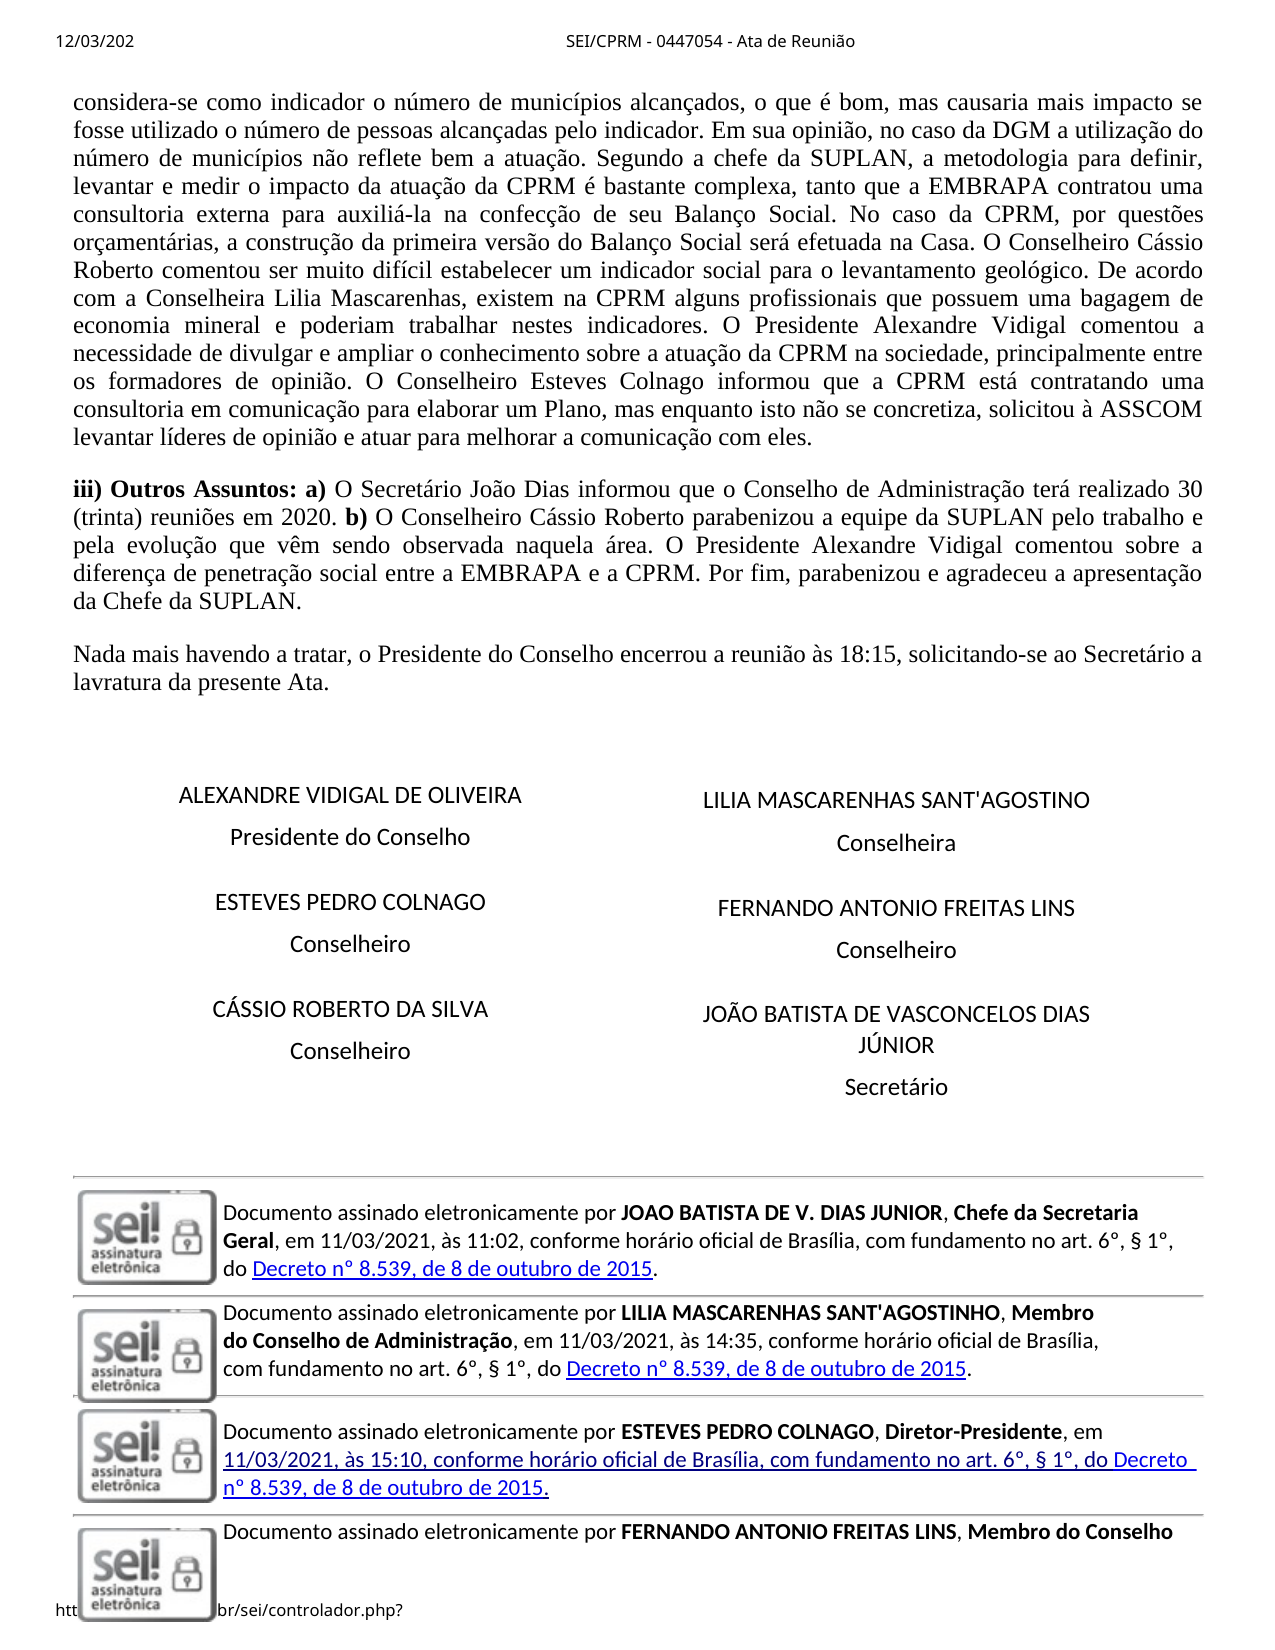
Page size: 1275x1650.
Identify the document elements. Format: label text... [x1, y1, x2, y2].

text Conselheira [701, 827, 1092, 857]
text Nada mais havendo a tratar, o Presidente do Conselho encerrou a reunião às 18:15, solicitando-se ao Secretário a lavratura da presente Ata. [73, 640, 1203, 696]
text Documento assinado eletronicamente por LILIA MASCARENHAS SANT'AGOSTINHO, Membro do Conselho de Administração, em 11/03/2021, às 14:35, conforme horário oficial de Brasília, com fundamento no art. 6º, § 1º, do Decreto nº 8.539, de 8 de outubro de 2015. [223, 1299, 1121, 1382]
text Documento assinado eletronicamente por FERNANDO ANTONIO FREITAS LINS, Membro do Conselho [223, 1518, 1198, 1545]
text Documento assinado eletronicamente por JOAO BATISTA DE V. DIAS JUNIOR, Chefe da Secretaria Geral, em 11/03/2021, às 11:02, conforme horário oficial de Brasília, com fundamento no art. 6º, § 1º, do Decreto nº 8.539, de 8 de outubro de 2015. [223, 1198, 1198, 1282]
text Conselheiro [717, 934, 1076, 964]
text JOÃO BATISTA DE VASCONCELOS DIAS JÚNIOR [663, 998, 1130, 1059]
text Secretário [663, 1071, 1130, 1102]
list Outros Assuntos: a) O Secretário João Dias informou que o Conselho de Administração terá realizado 30 (trinta) reuniões em 2020. b) O Conselheiro Cássio Roberto parabenizou a equipe da SUPLAN pelo trabalho e pela evolução que vêm sendo observada naquela área. O Presidente Alexandre Vidigal comentou sobre a diferença de penetração social entre a EMBRAPA e a CPRM. Por fim, parabenizou e agradeceu a apresentação da Chefe da SUPLAN. [73, 476, 1204, 615]
text LILIA MASCARENHAS SANT'AGOSTINO [701, 785, 1092, 815]
text considera-se como indicador o número de municípios alcançados, o que é bom, mas causaria mais impacto se fosse utilizado o número de pessoas alcançadas pelo indicador. Em sua opinião, no caso da DGM a utilização do número de municípios não reflete bem a atuação. Segundo a chefe da SUPLAN, a metodologia para definir, levantar e medir o impacto da atuação da CPRM é bastante complexa, tanto que a EMBRAPA contratou uma consultoria externa para auxiliá-la na confecção de seu Balanço Social. No caso da CPRM, por questões orçamentárias, a construção da primeira versão do Balanço Social será efetuada na Casa. O Conselheiro Cássio Roberto comentou ser muito difícil estabelecer um indicador social para o levantamento geológico. De acordo com a Conselheira Lilia Mascarenhas, existem na CPRM alguns profissionais que possuem uma bagagem de economia mineral e poderiam trabalhar nestes indicadores. O Presidente Alexandre Vidigal comentou a necessidade de divulgar e ampliar o conhecimento sobre a atuação da CPRM na sociedade, principalmente entre os formadores de opinião. O Conselheiro Esteves Colnago informou que a CPRM está contratando uma consultoria em comunicação para elaborar um Plano, mas enquanto isto não se concretiza, solicitou à ASSCOM levantar líderes de opinião e atuar para melhorar a comunicação com eles. [73, 88, 1204, 451]
text CÁSSIO ROBERTO DA SILVA [212, 993, 488, 1024]
text ALEXANDRE VIDIGAL DE OLIVEIRA [176, 779, 524, 810]
text Conselheiro [213, 928, 487, 959]
text Documento assinado eletronicamente por ESTEVES PEDRO COLNAGO, Diretor-Presidente, em 11/03/2021, às 15:10, conforme horário oficial de Brasília, com fundamento no art. 6º, § 1º, do Decreto nº 8.539, de 8 de outubro de 2015. [223, 1417, 1198, 1501]
text FERNANDO ANTONIO FREITAS LINS [717, 892, 1076, 922]
text Conselheiro [212, 1035, 488, 1066]
text Presidente do Conselho [176, 821, 524, 852]
text ESTEVES PEDRO COLNAGO [213, 886, 487, 917]
